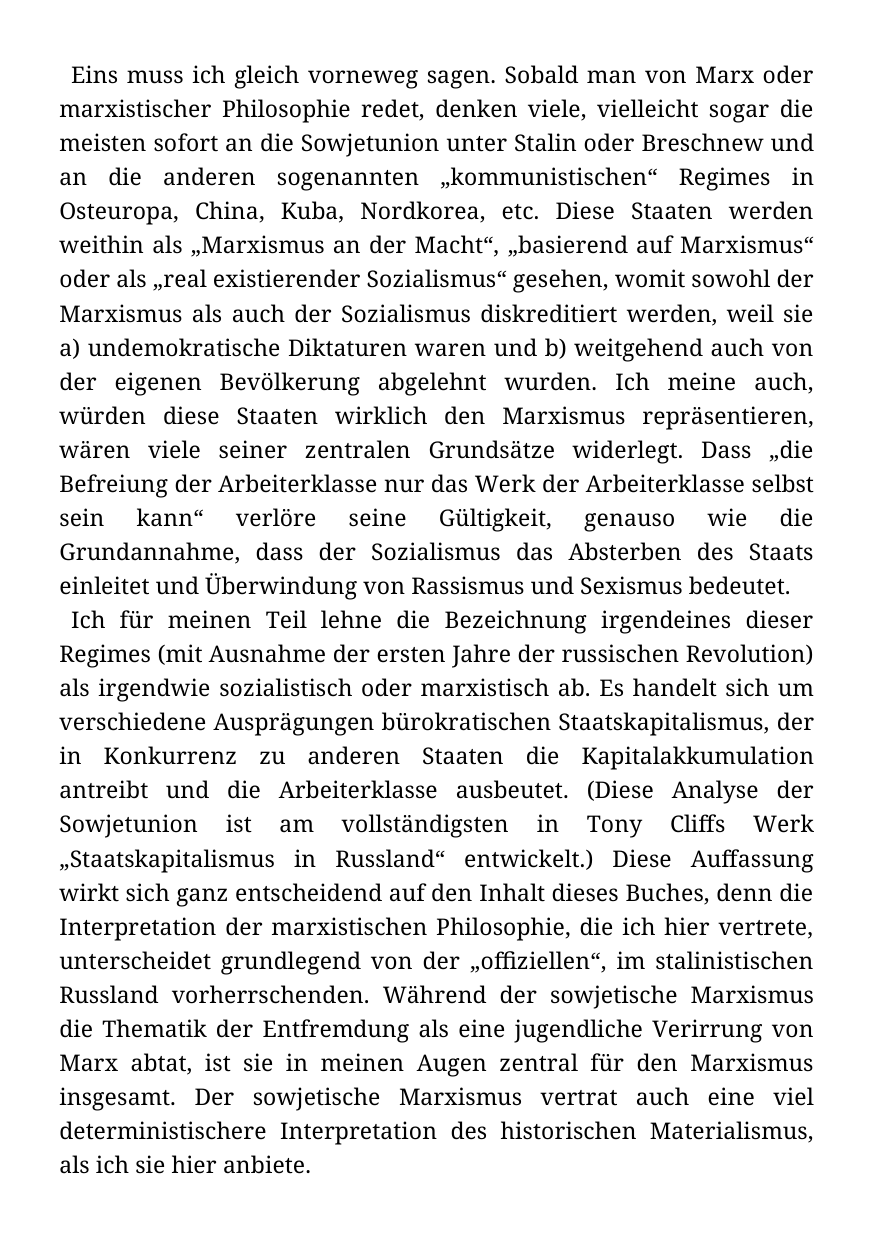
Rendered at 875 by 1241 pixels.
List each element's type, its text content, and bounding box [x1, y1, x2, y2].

text Eins muss ich gleich vorneweg sagen. Sobald man von Marx oder marxistischer Philosophie redet, denken viele, vielleicht sogar die meisten sofort an die Sowjetunion unter Stalin oder Breschnew und an die anderen sogenannten „kommunistischen“ Regimes in Osteuropa, China, Kuba, Nordkorea, etc. Diese Staaten werden weithin als „Мarxismus an der Macht“, „basierend auf Marxismus“ oder als „real existierender Sozialismus“ gesehen, womit sowohl der Marxismus als auch der Sozialismus diskreditiert werden, weil sie a) undemokratische Diktaturen waren und b) weitgehend auch von der eigenen Bevölkerung abgelehnt wurden. Ich meine auch, würden diese Staaten wirklich den Marxismus repräsentieren, wären viele seiner zentralen Grundsätze widerlegt. Dass „die Befreiung der Arbeiterklasse nur das Werk der Arbeiterklasse selbst sein kann“ verlöre seine Gültigkeit, genauso wie die Grundannahme, dass der Sozialismus das Absterben des Staats einleitet und Überwindung von Rassismus und Sexismus bedeutet. [59, 59, 815, 601]
text Ich für meinen Teil lehne die Bezeichnung irgendeines dieser Regimes (mit Ausnahme der ersten Jahre der russischen Revolution) als irgendwie sozialistisch oder marxistisch ab. Es handelt sich um verschiedene Ausprägungen bürokratischen Staatskapitalismus, der in Konkurrenz zu anderen Staaten die Kapitalakkumulation antreibt und die Arbeiterklasse ausbeutet. (Diese Analyse der Sowjetunion ist am vollständigsten in Tony Cliffs Werk „Staatskapitalismus in Russland“ entwickelt.) Diese Auffassung wirkt sich ganz entscheidend auf den Inhalt dieses Buches, denn die Interpretation der marxistischen Philosophie, die ich hier vertrete, unterscheidet grundlegend von der „offiziellen“, im stalinistischen Russland vorherrschenden. Während der sowjetische Marxismus die Thematik der Entfremdung als eine jugendliche Verirrung von Marx abtat, ist sie in meinen Augen zentral für den Marxismus insgesamt. Der sowjetische Marxismus vertrat auch eine viel deterministischere Interpretation des historischen Materialismus, als ich sie hier anbiete. [59, 604, 815, 1180]
